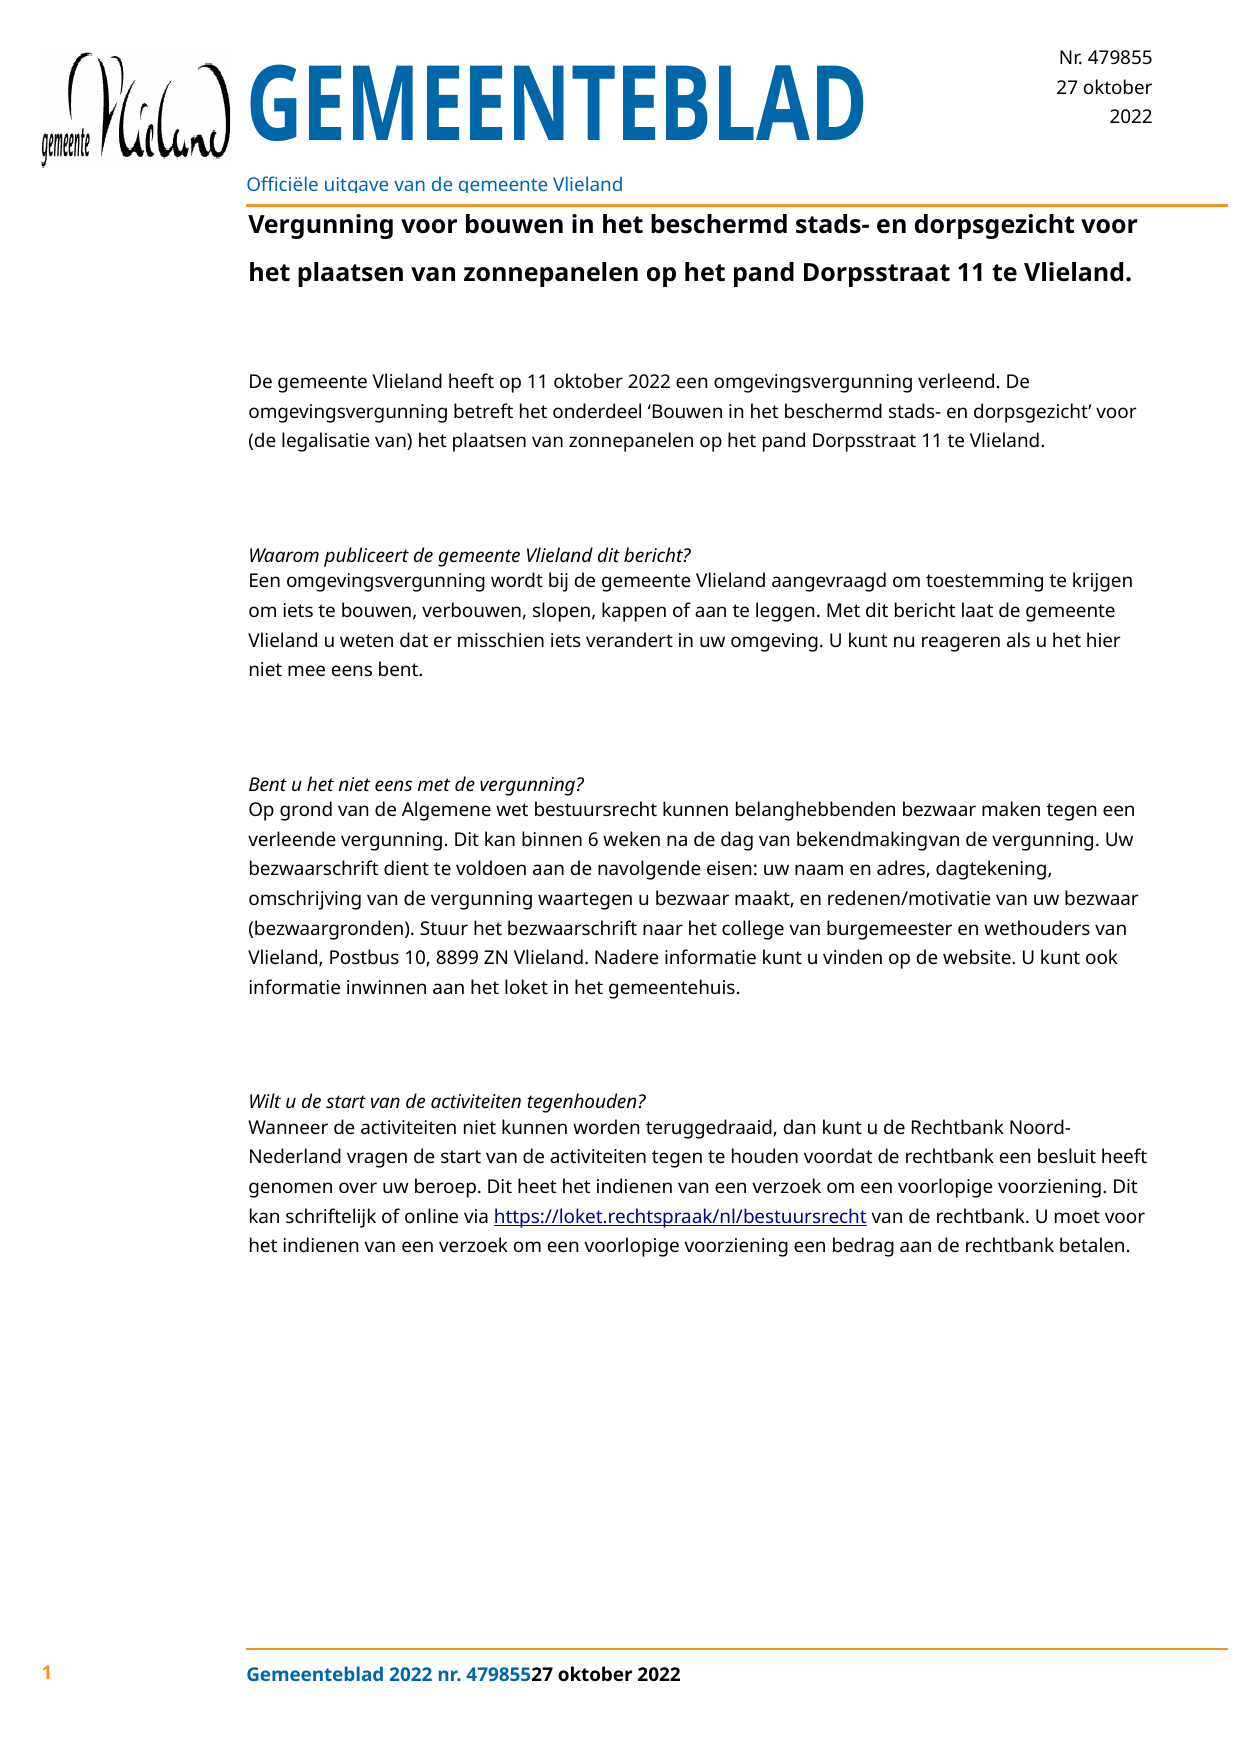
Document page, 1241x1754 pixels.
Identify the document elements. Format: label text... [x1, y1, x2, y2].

text Wanneer de activiteiten niet kunnen worden teruggedraaid, dan kunt u de Rechtbank Noord-Nederland vragen de start van de activiteiten tegen te houden voordat de rechtbank een besluit heeft genomen over uw beroep. Dit heet het indienen van een verzoek om een voorlopige voorziening. Dit kan schriftelijk of online via https://loket.rechtspraak/nl/bestuursrecht van de rechtbank. U moet voor het indienen van een verzoek om een voorlopige voorziening een bedrag aan de rechtbank betalen. [248, 1114, 1152, 1258]
text Waarom publiceert de gemeente Vlieland dit bericht? [248, 542, 1152, 568]
text Op grond van de Algemene wet bestuursrecht kunnen belanghebbenden bezwaar maken tegen een verleende vergunning. Dit kan binnen 6 weken na de dag van bekendmakingvan de vergunning. Uw bezwaarschrift dient te voldoen aan de navolgende eisen: uw naam en adres, dagtekening, omschrijving van de vergunning waartegen u bezwaar maakt, en redenen/motivatie van uw bezwaar (bezwaargronden). Stuur het bezwaarschrift naar het college van burgemeester en wethouders van Vlieland, Postbus 10, 8899 ZN Vlieland. Nadere informatie kunt u vinden op de website. U kunt ook informatie inwinnen aan het loket in het gemeentehuis. [248, 796, 1152, 1000]
text Wilt u de start van de activiteiten tegenhouden? [248, 1088, 1152, 1114]
text Een omgevingsvergunning wordt bij de gemeente Vlieland aangevraagd om toestemming te krijgen om iets te bouwen, verbouwen, slopen, kappen of aan te leggen. Met dit bericht laat de gemeente Vlieland u weten dat er misschien iets verandert in uw omgeving. U kunt nu reageren als u het hier niet mee eens bent. [248, 568, 1152, 682]
text Vergunning voor bouwen in het beschermd stads- en dorpsgezicht voor het plaatsen van zonnepanelen op het pand Dorpsstraat 11 te Vlieland. [248, 207, 1152, 288]
text De gemeente Vlieland heeft op 11 oktober 2022 een omgevingsvergunning verleend. De omgevingsvergunning betreft het onderdeel ‘Bouwen in het beschermd stads- en dorpsgezicht’ voor (de legalisatie van) het plaatsen van zonnepanelen op het pand Dorpsstraat 11 te Vlieland. [248, 368, 1152, 453]
picture [41, 47, 231, 172]
text Bent u het niet eens met de vergunning? [248, 771, 1152, 796]
